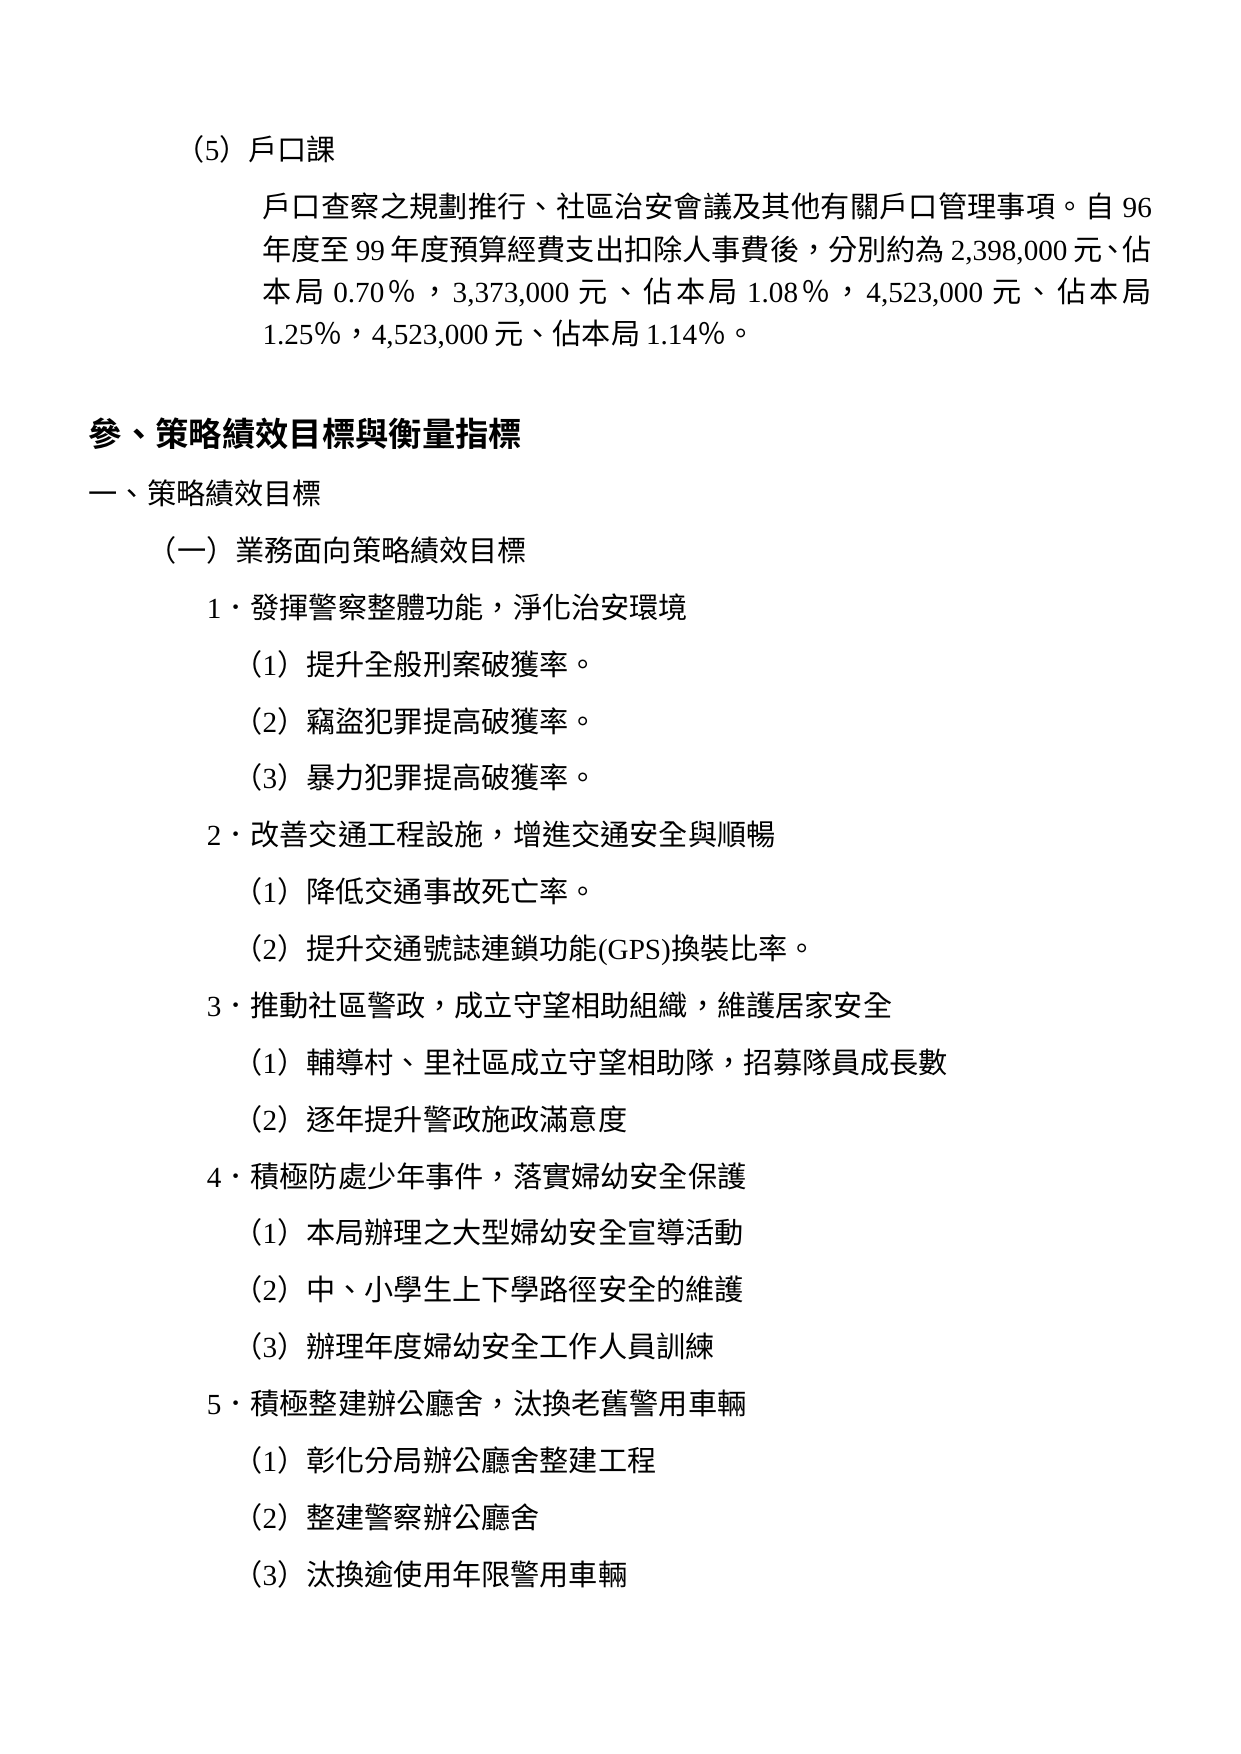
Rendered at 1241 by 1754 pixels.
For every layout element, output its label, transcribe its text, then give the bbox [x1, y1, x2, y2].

list 積極整建辦公廳舍，汰換老舊警用車輛 [207, 1381, 1152, 1423]
list 輔導村、里社區成立守望相助隊，招募隊員成長數 [233, 1039, 1152, 1082]
list 降低交通事故死亡率。 [233, 869, 1152, 911]
list 提升交通號誌連鎖功能(GPS)換裝比率。 [233, 926, 1152, 968]
list 積極防處少年事件，落實婦幼安全保護 [207, 1153, 1152, 1195]
list 整建警察辦公廳舍 [233, 1494, 1152, 1537]
list 暴力犯罪提高破獲率。 [233, 755, 1152, 797]
list 戶口課 [175, 127, 1152, 169]
list 竊盜犯罪提高破獲率。 [233, 698, 1152, 740]
list 提升全般刑案破獲率。 [233, 641, 1152, 683]
list 推動社區警政，成立守望相助組織，維護居家安全 [207, 982, 1152, 1025]
list 發揮警察整體功能，淨化治安環境 [207, 584, 1152, 627]
list 逐年提升警政施政滿意度 [233, 1096, 1152, 1138]
text （一）業務面向策略績效目標 [148, 527, 1152, 570]
text 戶口查察之規劃推行、社區治安會議及其他有關戶口管理事項。自96年度至99年度預算經費支出扣除人事費後，分別約為2,398,000元、佔本局0.70％，3,373,000元、佔本局1.08％，4,523,000元、佔本局1.25％，4,523,000元、佔本局1.14％。 [262, 184, 1152, 353]
list 辦理年度婦幼安全工作人員訓練 [233, 1324, 1152, 1366]
list 汰換逾使用年限警用車輛 [233, 1551, 1152, 1593]
text 一、策略績效目標 [88, 471, 1152, 513]
list 本局辦理之大型婦幼安全宣導活動 [233, 1210, 1152, 1252]
list 改善交通工程設施，增進交通安全與順暢 [207, 812, 1152, 854]
list 中、小學生上下學路徑安全的維護 [233, 1267, 1152, 1309]
text 參、策略績效目標與衡量指標 [88, 408, 1152, 456]
list 彰化分局辦公廳舍整建工程 [233, 1437, 1152, 1480]
